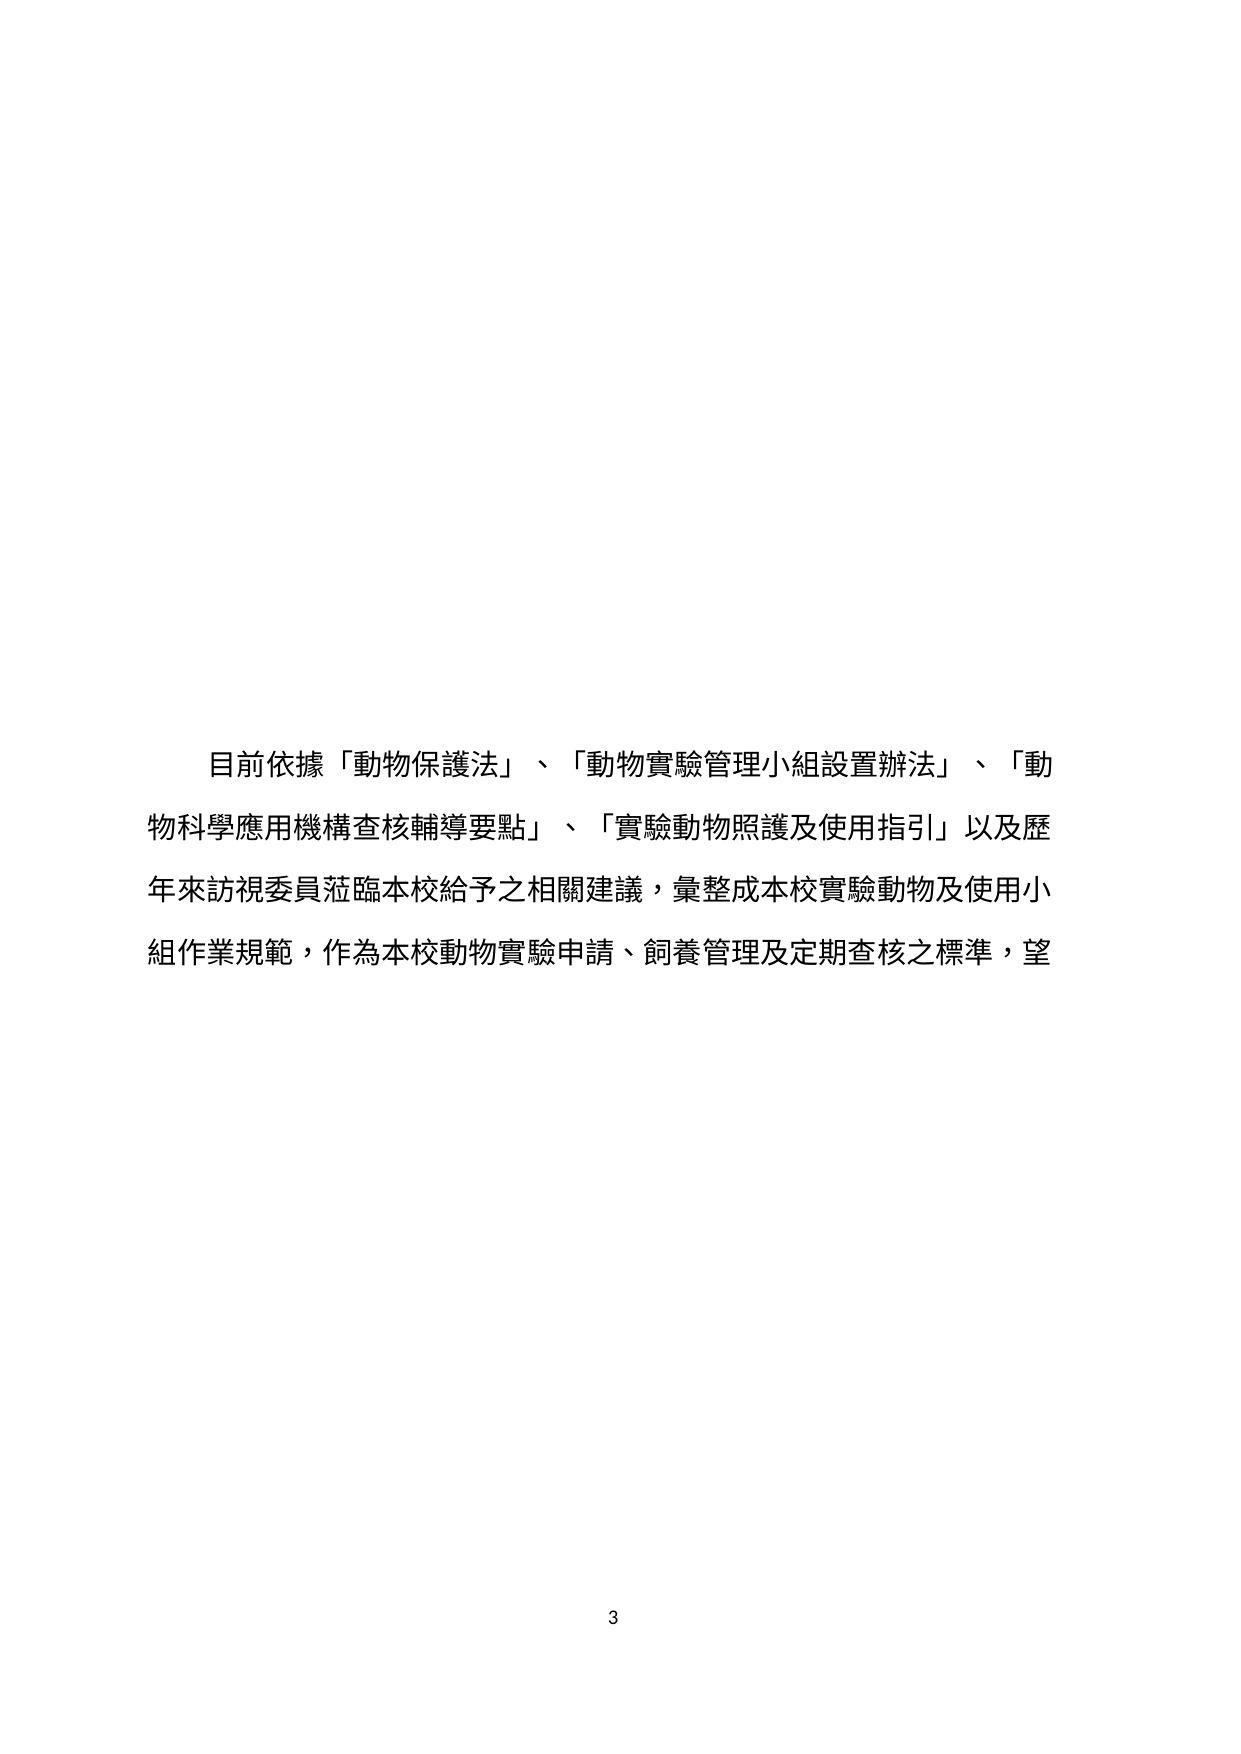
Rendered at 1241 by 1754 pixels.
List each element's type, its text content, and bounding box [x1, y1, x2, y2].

text 目前依據「動物保護法」、「動物實驗管理小組設置辦法」、「動物科學應用機構查核輔導要點」、「實驗動物照護及使用指引」以及歷年來訪視委員蒞臨本校給予之相關建議，彙整成本校實驗動物及使用小組作業規範，作為本校動物實驗申請、飼養管理及定期查核之標準，望 [148, 721, 1078, 971]
